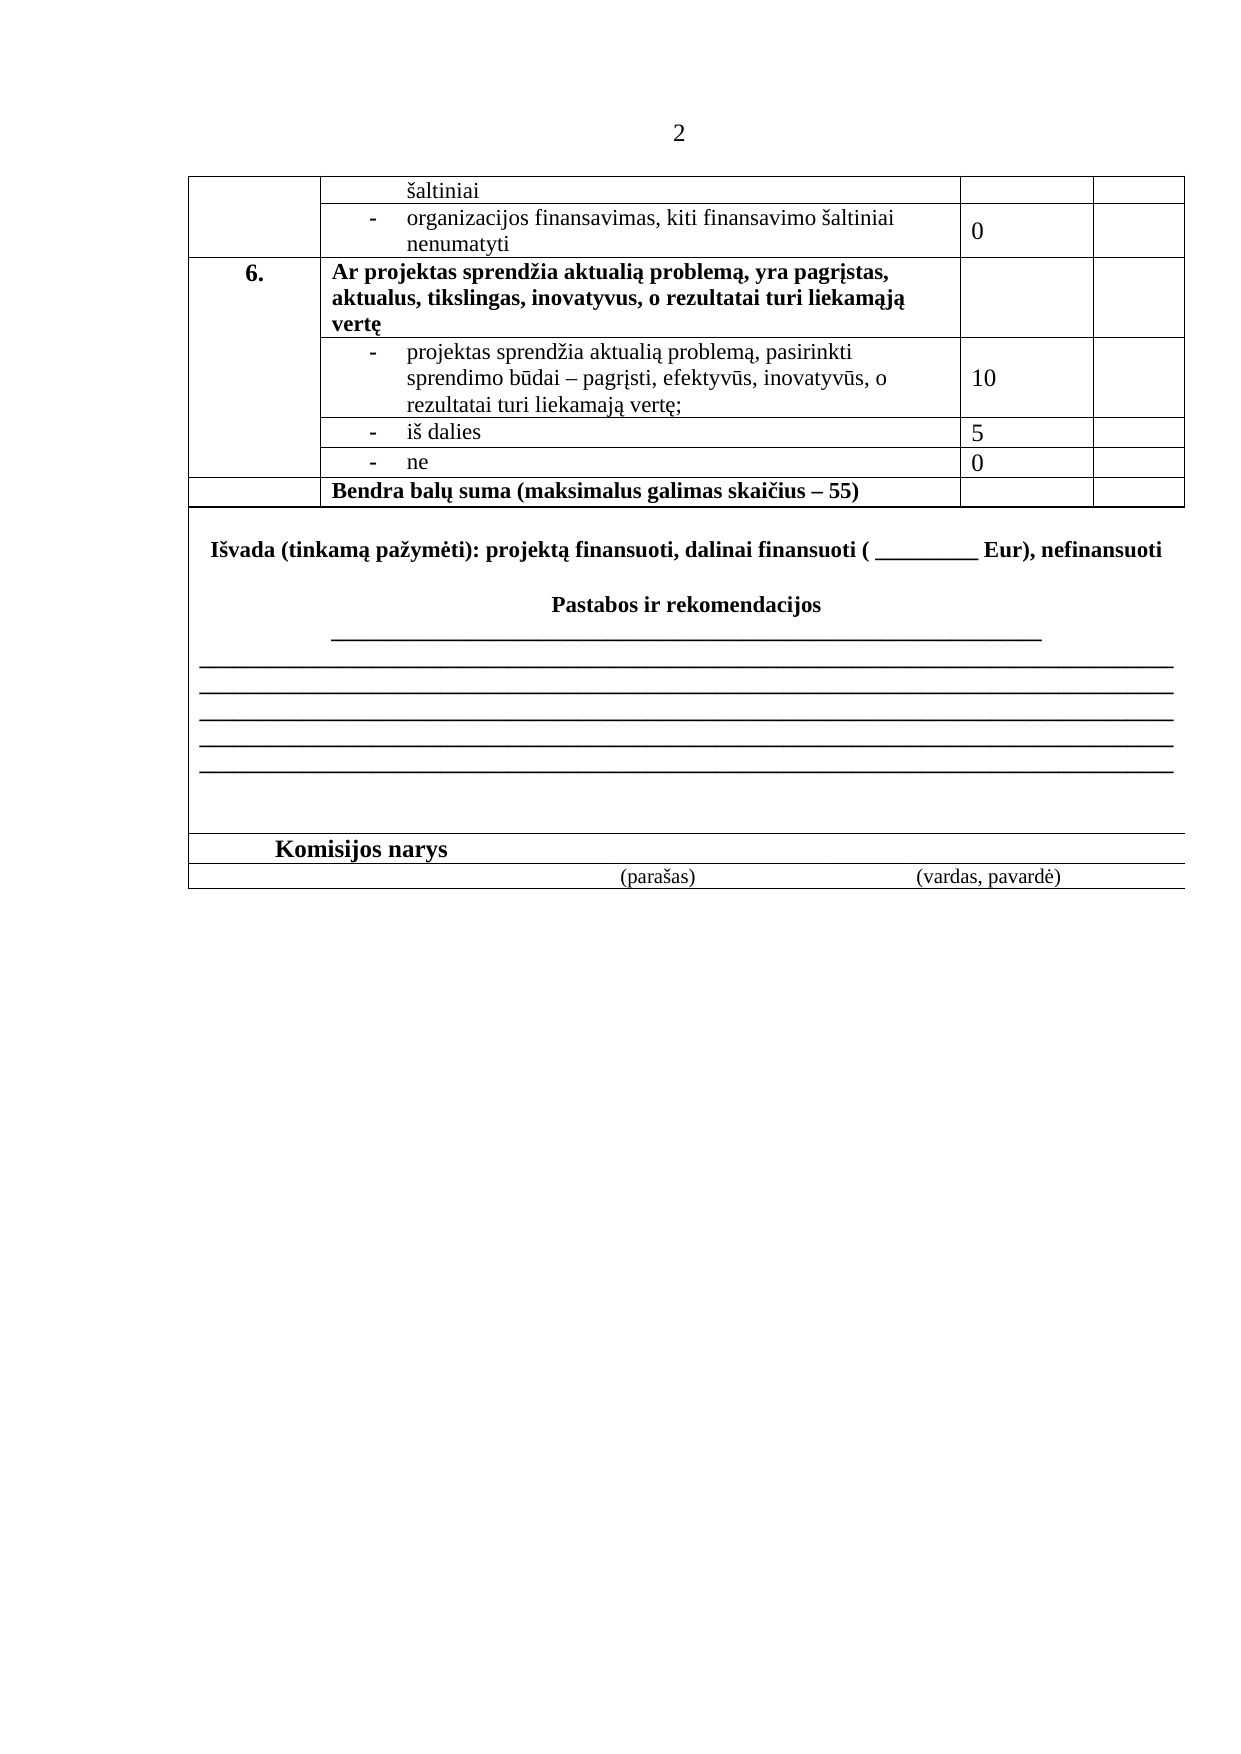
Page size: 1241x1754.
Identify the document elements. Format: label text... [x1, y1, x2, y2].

table_cell [1094, 258, 1184, 337]
table_cell 5 [961, 418, 1093, 447]
table_cell Ar projektas sprendžia aktualią problemą, yra pagrįstas, aktualus, tikslingas, inovatyvus, o rezultatai turi liekamąją vertę [321, 258, 960, 337]
table_cell [1094, 177, 1184, 203]
table_cell - projektas sprendžia aktualią problemą, pasirinkti sprendimo būdai – pagrįsti, efektyvūs, inovatyvūs, o rezultatai turi liekamają vertę; [321, 338, 960, 417]
table_cell [831, 834, 906, 863]
table_cell [609, 834, 831, 863]
table_cell [961, 478, 1093, 506]
table_cell (parašas) [609, 864, 831, 888]
table_cell [961, 258, 1093, 337]
table_cell - iš dalies [321, 418, 960, 447]
table_cell [189, 864, 534, 888]
table_cell 0 [961, 204, 1093, 257]
table_cell [961, 177, 1093, 203]
table_cell [1094, 418, 1184, 447]
table_cell - ne [321, 448, 960, 477]
table_cell [534, 864, 609, 888]
table_cell Išvada (tinkamą pažymėti): projektą finansuoti, dalinai finansuoti ( _________ Eur), nefinansuoti Pastabos ir rekomendacijos ______________________________________________________________ _____________________________________________________________________________________ _____________________________________________________________________________________ _____________________________________________________________________________________ _____________________________________________________________________________________ _____________________________________________________________________________________ [189, 508, 1185, 833]
table_cell [1094, 338, 1184, 417]
table_cell [831, 864, 906, 888]
table_cell 0 [961, 448, 1093, 477]
table_cell Bendra balų suma (maksimalus galimas skaičius – 55) [321, 478, 960, 506]
table_cell [906, 834, 1185, 863]
table_cell [1094, 478, 1184, 506]
table_cell [189, 177, 320, 257]
table_cell [1094, 204, 1184, 257]
table_cell 6. [189, 258, 320, 477]
table_cell (vardas, pavardė) [906, 864, 1185, 888]
table_cell [1094, 448, 1184, 477]
table_cell Komisijos narys [189, 834, 534, 863]
table_cell šaltiniai [321, 177, 960, 203]
table_cell - organizacijos finansavimas, kiti finansavimo šaltiniai nenumatyti [321, 204, 960, 257]
table_cell 10 [961, 338, 1093, 417]
table_cell [189, 478, 320, 506]
table_cell [534, 834, 609, 863]
